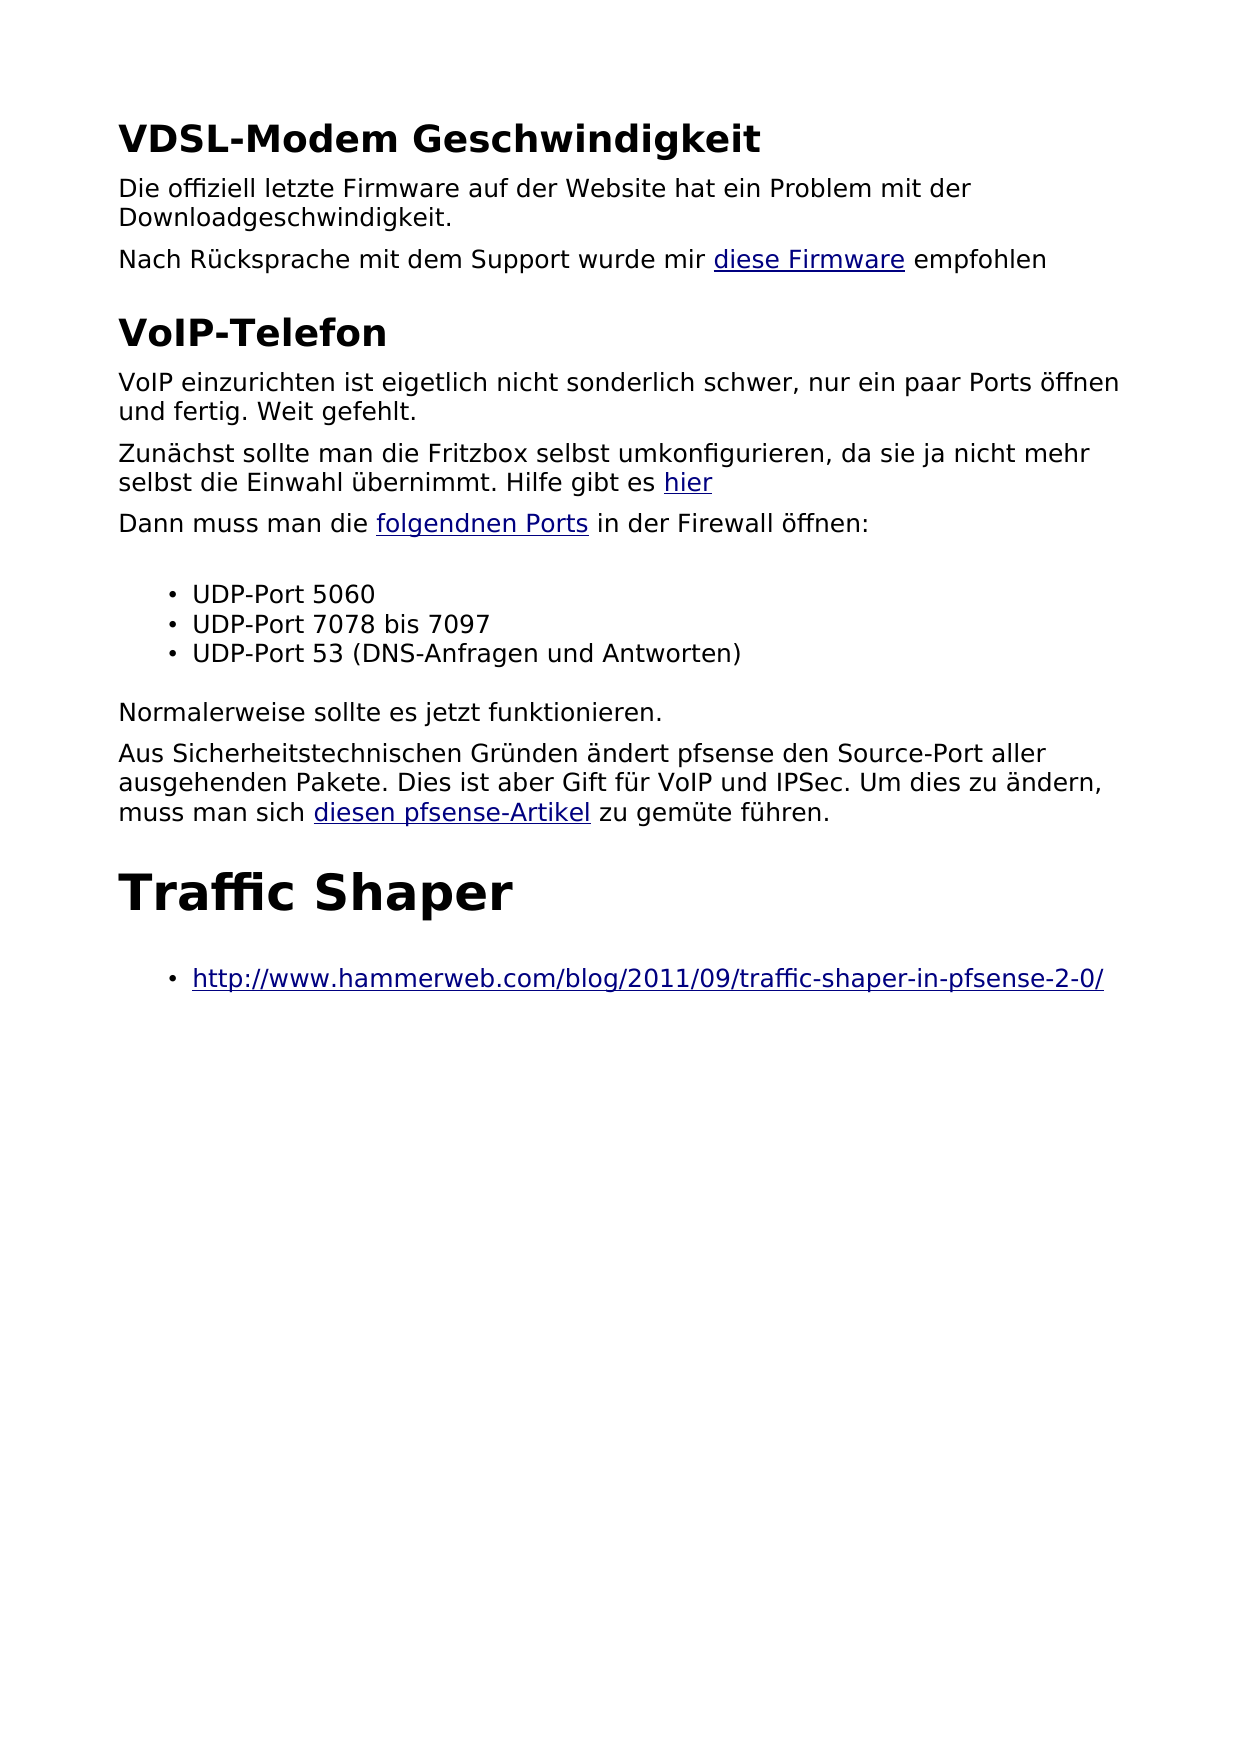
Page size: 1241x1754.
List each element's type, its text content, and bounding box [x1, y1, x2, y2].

list http://www.hammerweb.com/blog/2011/09/traffic-shaper-in-pfsense-2-0/ [177, 964, 1122, 994]
text Die offiziell letzte Firmware auf der Website hat ein Problem mit der Downloadgeschwindigkeit. [118, 174, 1122, 233]
text Zunächst sollte man die Fritzbox selbst umkonfigurieren, da sie ja nicht mehr selbst die Einwahl übernimmt. Hilfe gibt es hier [118, 439, 1122, 497]
list UDP-Port 5060 [177, 581, 1122, 610]
subtitle Traffic Shaper [118, 864, 1122, 923]
text VoIP einzurichten ist eigetlich nicht sonderlich schwer, nur ein paar Ports öffnen und fertig. Weit gefehlt. [118, 368, 1122, 426]
subtitle VoIP-Telefon [118, 312, 1122, 355]
list UDP-Port 7078 bis 7097 [177, 610, 1122, 639]
text Aus Sicherheitstechnischen Gründen ändert pfsense den Source-Port aller ausgehenden Pakete. Dies ist aber Gift für VoIP und IPSec. Um dies zu ändern, muss man sich diesen pfsense-Artikel zu gemüte führen. [118, 739, 1122, 827]
text Nach Rücksprache mit dem Support wurde mir diese Firmware empfohlen [118, 245, 1122, 274]
text Normalerweise sollte es jetzt funktionieren. [118, 698, 1122, 727]
text Dann muss man die folgendnen Ports in der Firewall öffnen: [118, 509, 1122, 539]
subtitle VDSL-Modem Geschwindigkeit [118, 118, 1122, 162]
list UDP-Port 53 (DNS-Anfragen und Antworten) [177, 639, 1122, 668]
